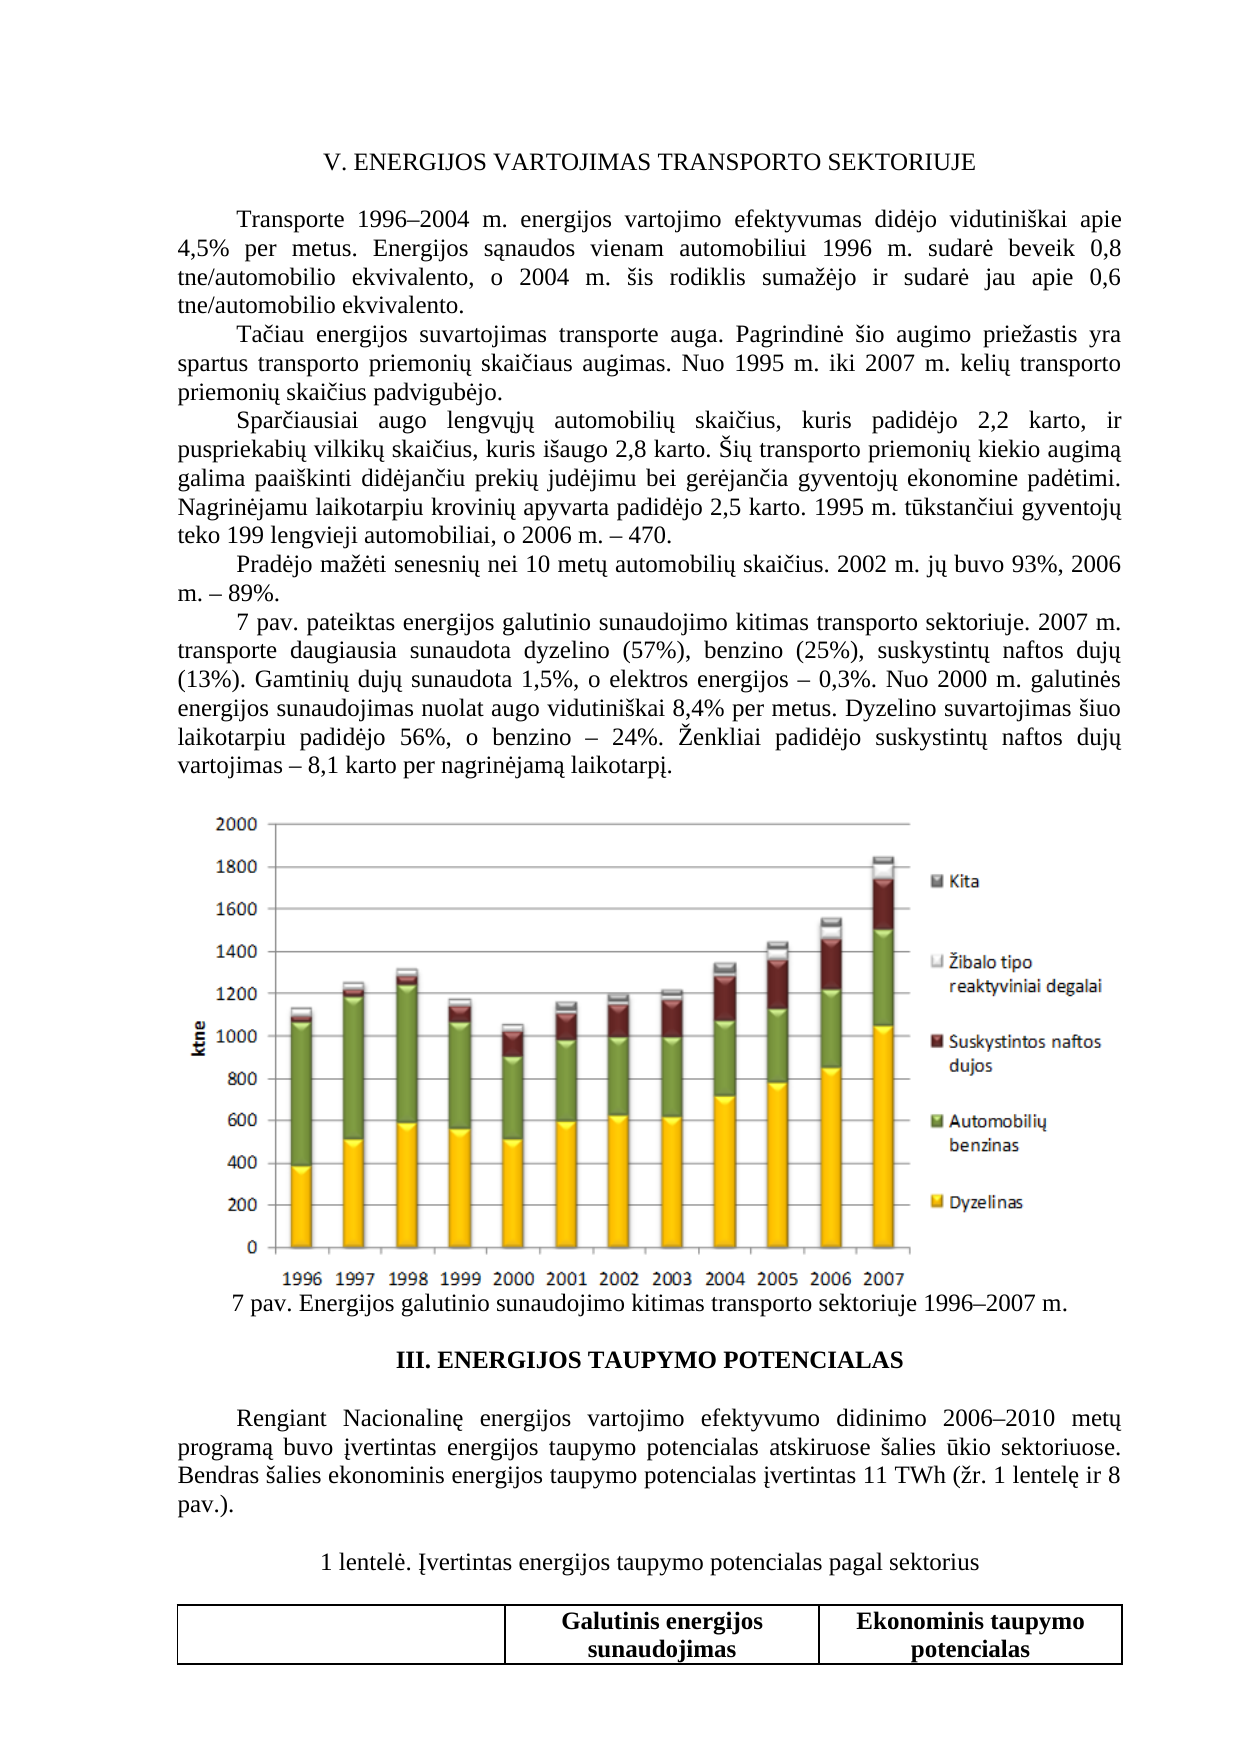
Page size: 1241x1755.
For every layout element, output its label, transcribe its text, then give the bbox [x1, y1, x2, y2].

text 1 lentelė. Įvertintas energijos taupymo potencialas pagal sektorius [177, 1547, 1122, 1575]
table_header Ekonominis taupymo potencialas [820, 1606, 1121, 1663]
text Rengiant Nacionalinę energijos vartojimo efektyvumo didinimo 2006–2010 metų programą buvo įvertintas energijos taupymo potencialas atskiruose šalies ūkio sektoriuose. Bendras šalies ekonominis energijos taupymo potencialas įvertintas 11 TWh (žr. 1 lentelę ir 8 pav.). [177, 1403, 1122, 1518]
text Transporte 1996–2004 m. energijos vartojimo efektyvumas didėjo vidutiniškai apie 4,5% per metus. Energijos sąnaudos vienam automobiliui 1996 m. sudarė beveik 0,8 tne/automobilio ekvivalento, o 2004 m. šis rodiklis sumažėjo ir sudarė jau apie 0,6 tne/automobilio ekvivalento. [177, 204, 1122, 319]
text Tačiau energijos suvartojimas transporte auga. Pagrindinė šio augimo priežastis yra spartus transporto priemonių skaičiaus augimas. Nuo 1995 m. iki 2007 m. kelių transporto priemonių skaičius padvigubėjo. [177, 319, 1122, 406]
text 7 pav. Energijos galutinio sunaudojimo kitimas transporto sektoriuje 1996–2007 m. [177, 1288, 1122, 1317]
text Pradėjo mažėti senesnių nei 10 metų automobilių skaičius. 2002 m. jų buvo 93%, 2006 m. – 89%. [177, 549, 1122, 607]
table_header Galutinis energijos sunaudojimas [506, 1606, 818, 1663]
text 7 pav. pateiktas energijos galutinio sunaudojimo kitimas transporto sektoriuje. 2007 m. transporte daugiausia sunaudota dyzelino (57%), benzino (25%), suskystintų naftos dujų (13%). Gamtinių dujų sunaudota 1,5%, o elektros energijos – 0,3%. Nuo 2000 m. galutinės energijos sunaudojimas nuolat augo vidutiniškai 8,4% per metus. Dyzelino suvartojimas šiuo laikotarpiu padidėjo 56%, o benzino – 24%. Ženkliai padidėjo suskystintų naftos dujų vartojimas – 8,1 karto per nagrinėjamą laikotarpį. [177, 607, 1122, 779]
text Sparčiausiai augo lengvųjų automobilių skaičius, kuris padidėjo 2,2 karto, ir puspriekabių vilkikų skaičius, kuris išaugo 2,8 karto. Šių transporto priemonių kiekio augimą galima paaiškinti didėjančiu prekių judėjimu bei gerėjančia gyventojų ekonomine padėtimi. Nagrinėjamu laikotarpiu krovinių apyvarta padidėjo 2,5 karto. 1995 m. tūkstančiui gyventojų teko 199 lengvieji automobiliai, o 2006 m. – 470. [177, 406, 1122, 549]
text V. ENERGIJOS VARTOJIMAS TRANSPORTO SEKTORIUJE [177, 147, 1122, 176]
table_header [178, 1606, 504, 1663]
text III. ENERGIJOS TAUPYMO POTENCIALAS [177, 1345, 1122, 1374]
